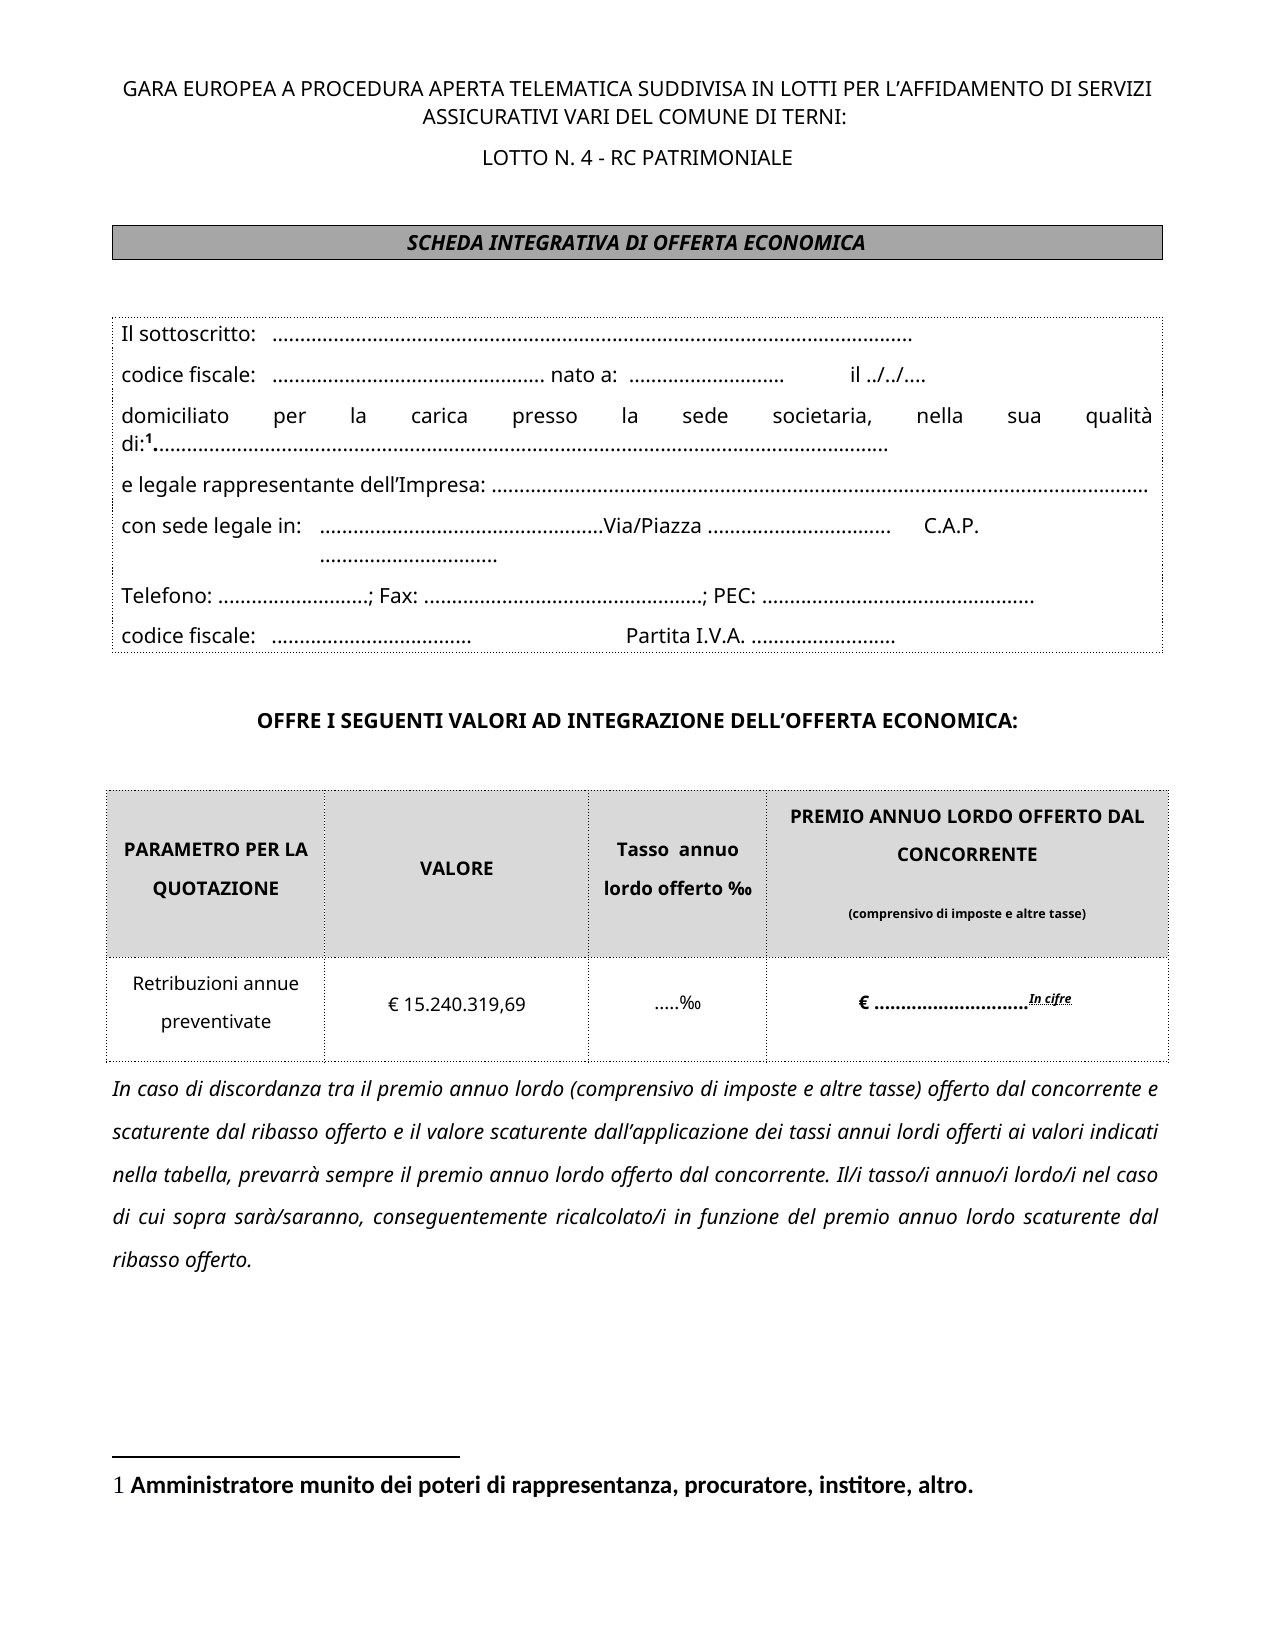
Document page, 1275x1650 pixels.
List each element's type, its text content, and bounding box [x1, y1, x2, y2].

text codice fiscale: ................................................. nato a: ............................ il ../../.... [112, 357, 1163, 388]
text Telefono: ...........................; Fax: ..................................................; PEC: ................................................. [112, 578, 1163, 609]
text Amministratore munito dei poteri di rappresentanza, procuratore, institore, altro. [112, 1469, 1163, 1500]
table_cell .....‰ [589, 957, 766, 1061]
text domiciliato per la carica presso la sede societaria, nella sua qualità di:.................................................................................................................................... [112, 398, 1163, 458]
text con sede legale in: ...................................................Via/Piazza ................................. C.A.P. ................................ [112, 509, 1163, 568]
text Il sottoscritto: ................................................................................................................... [112, 317, 1163, 348]
table_header VALORE [325, 790, 589, 957]
text GARA EUROPEA A PROCEDURA APERTA TELEMATICA SUDDIVISA IN LOTTI PER L’AFFIDAMENTO DI SERVIZI ASSICURATIVI VARI DEL COMUNE DI TERNI: [112, 74, 1163, 131]
text LOTTO N. 4 - RC PATRIMONIALE [112, 143, 1163, 172]
table_cell Retribuzioni annue preventivate [107, 957, 324, 1061]
table_cell € 15.240.319,69 [325, 957, 589, 1061]
table_header Tasso annuo lordo offerto ‰ [589, 790, 766, 957]
text In caso di discordanza tra il premio annuo lordo (comprensivo di imposte e altre tasse) offerto dal concorrente e scaturente dal ribasso offerto e il valore scaturente dall’applicazione dei tassi annui lordi offerti ai valori indicati nella tabella, prevarrà sempre il premio annuo lordo offerto dal concorrente. Il/i tasso/i annuo/i lordo/i nel caso di cui sopra sarà/saranno, conseguentemente ricalcolato/i in funzione del premio annuo lordo scaturente dal ribasso offerto. [112, 1074, 1163, 1273]
text codice fiscale: .................................... Partita I.V.A. .......................... [112, 619, 1163, 653]
table_cell € .............................In cifre [766, 957, 1168, 1061]
text SCHEDA INTEGRATIVA DI OFFERTA ECONOMICA [113, 226, 1162, 259]
table_header PREMIO ANNUO LORDO OFFERTO DAL CONCORRENTE (comprensivo di imposte e altre tasse) [766, 790, 1168, 957]
table_header PARAMETRO PER LA QUOTAZIONE [107, 790, 324, 957]
text e legale rappresentante dell’Impresa: ...................................................................................................................... [112, 468, 1163, 499]
text OFFRE I SEGUENTI VALORI AD INTEGRAZIONE DELL’OFFERTA ECONOMICA: [112, 706, 1163, 734]
